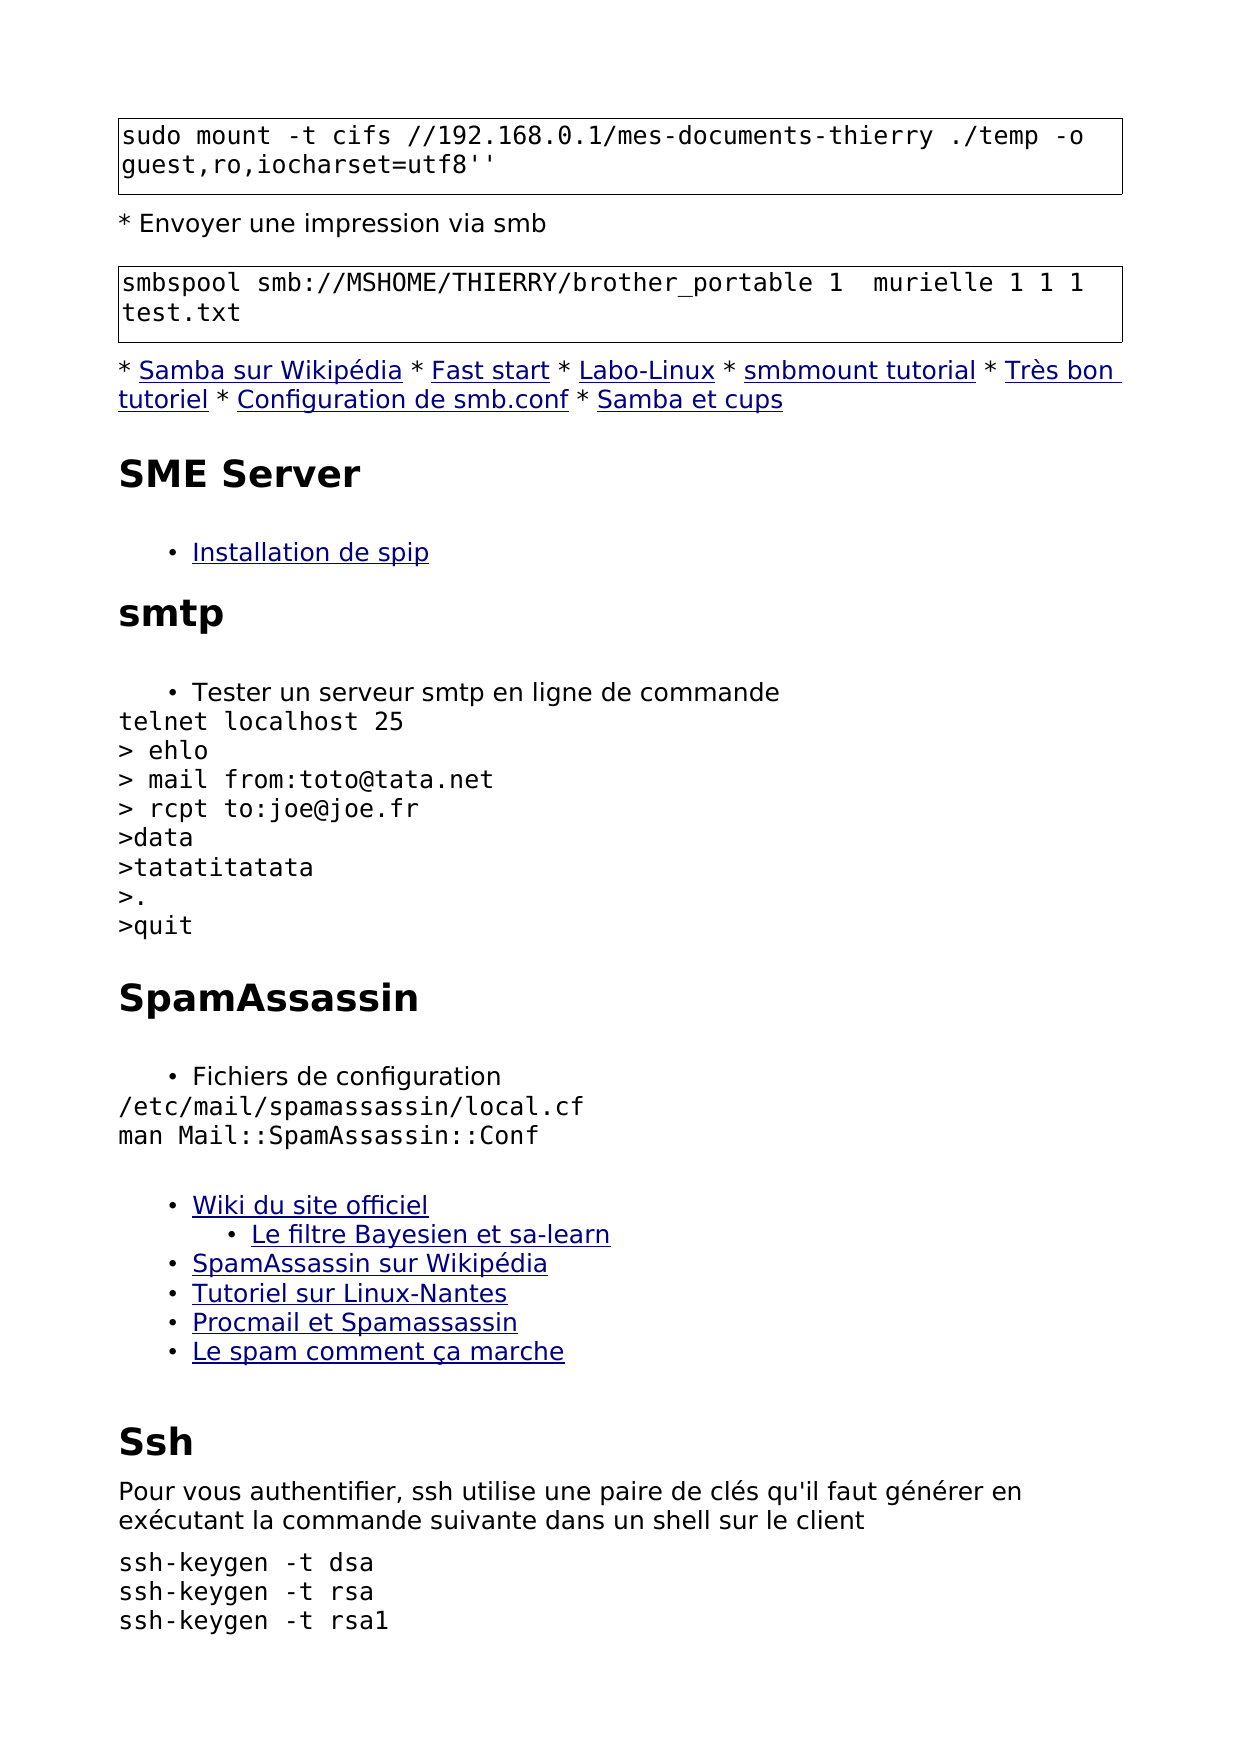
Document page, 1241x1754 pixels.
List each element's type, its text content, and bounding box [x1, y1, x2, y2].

list Tutoriel sur Linux-Nantes [177, 1279, 1122, 1308]
subtitle smtp [118, 592, 1122, 636]
table_header sudo mount -t cifs //192.168.0.1/mes-documents-thierry ./temp -o guest,ro,iocharset=utf8'' [119, 119, 1122, 194]
table_header smbspool smb://MSHOME/THIERRY/brother_portable 1 murielle 1 1 1 test.txt [119, 267, 1122, 342]
list SpamAssassin sur Wikipédia [177, 1250, 1122, 1279]
list Wiki du site officiel [177, 1191, 1122, 1221]
list Le filtre Bayesien et sa-learn [236, 1221, 1122, 1250]
list Fichiers de configuration [177, 1063, 1122, 1092]
text telnet localhost 25 > ehlo > mail from:toto@tata.net > rcpt to:joe@joe.fr >data >tatatitatata >. >quit [118, 707, 1122, 940]
subtitle SpamAssassin [118, 977, 1122, 1021]
list Tester un serveur smtp en ligne de commande [177, 678, 1122, 707]
text /etc/mail/spamassassin/local.cf man Mail::SpamAssassin::Conf [118, 1092, 1122, 1150]
list Procmail et Spamassassin [177, 1308, 1122, 1337]
list Le spam comment ça marche [177, 1337, 1122, 1366]
text * Envoyer une impression via smb [118, 209, 1122, 238]
text Pour vous authentifier, ssh utilise une paire de clés qu'il faut générer en exécutant la commande suivante dans un shell sur le client [118, 1477, 1122, 1535]
text * Samba sur Wikipédia * Fast start * Labo-Linux * smbmount tutorial * Très bon tutoriel * Configuration de smb.conf * Samba et cups [118, 356, 1122, 415]
subtitle SME Server [118, 452, 1122, 496]
subtitle Ssh [118, 1421, 1122, 1464]
list Installation de spip [177, 538, 1122, 567]
text ssh-keygen -t dsa ssh-keygen -t rsa ssh-keygen -t rsa1 [118, 1548, 1122, 1635]
